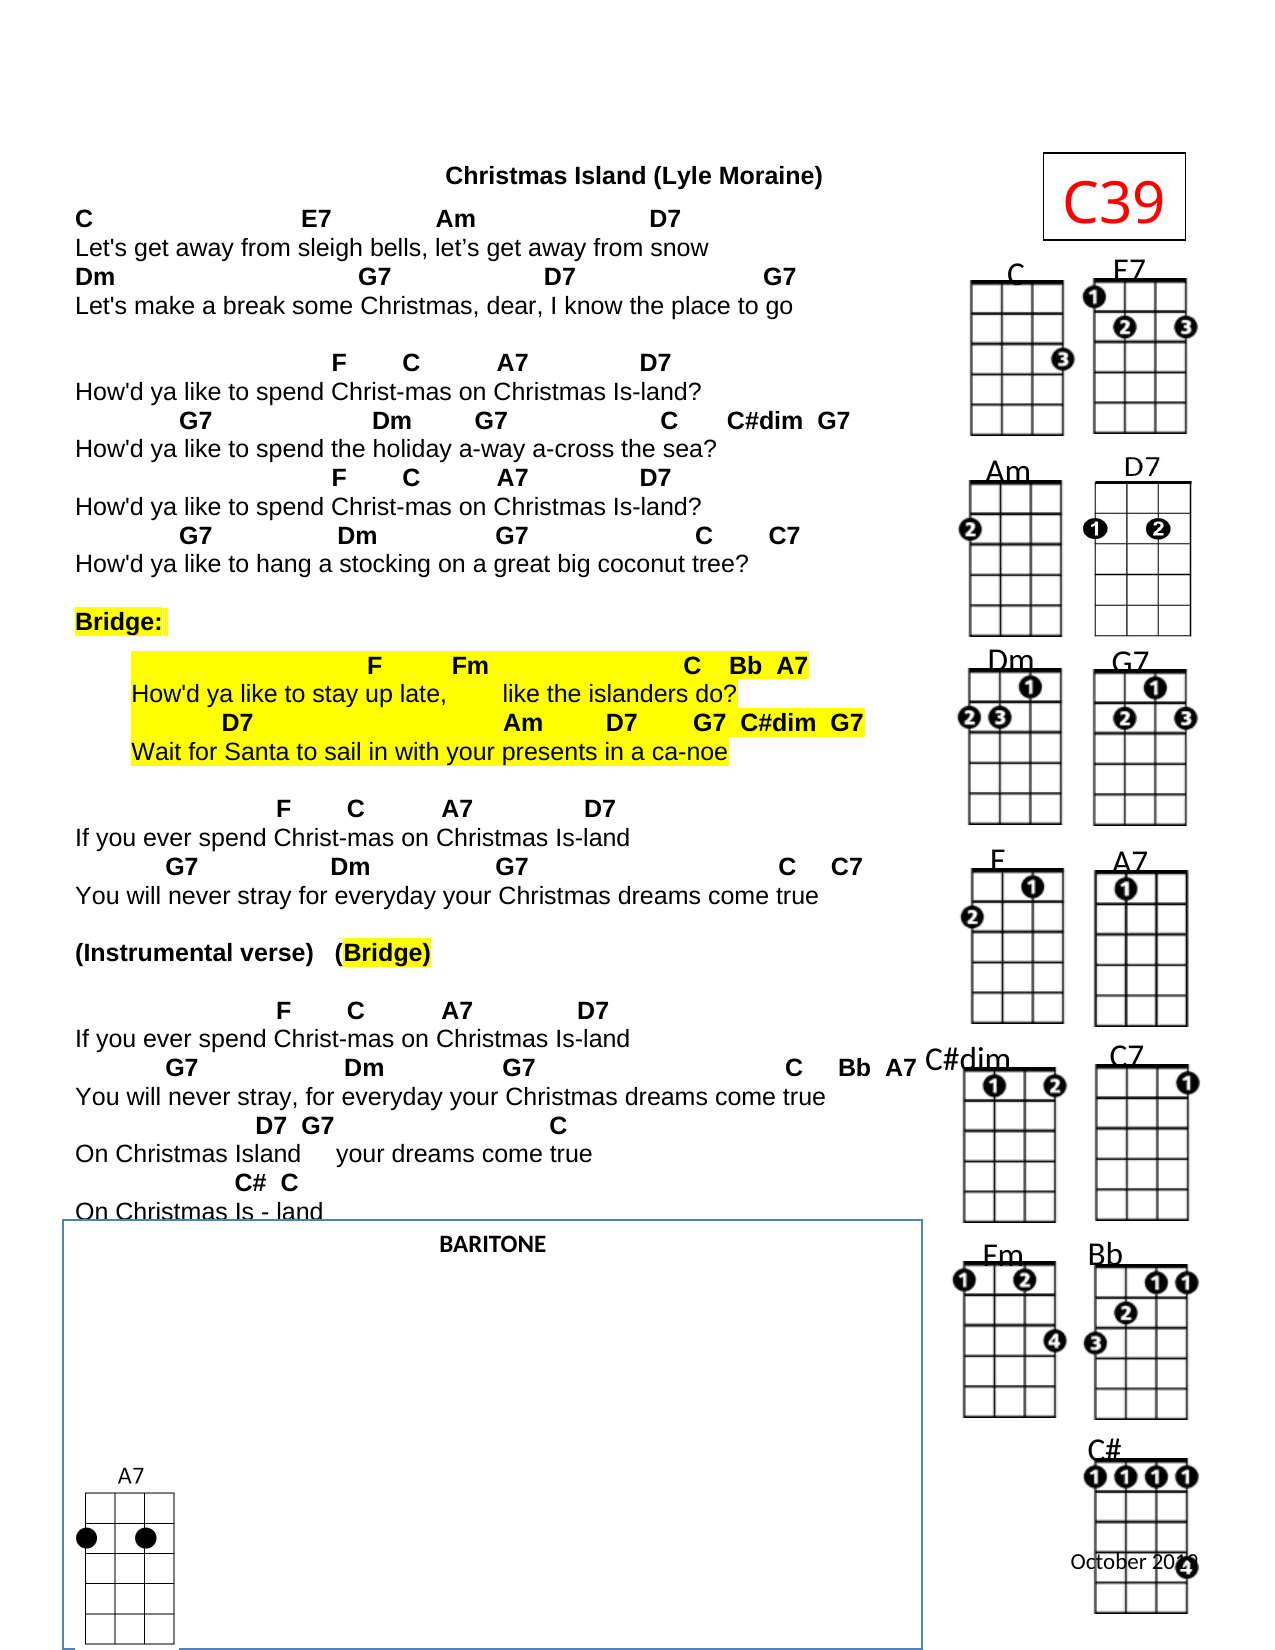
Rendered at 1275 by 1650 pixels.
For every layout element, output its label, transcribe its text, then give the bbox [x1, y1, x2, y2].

text G7 Dm G7 C C7 [75, 852, 992, 881]
text On Christmas Island your dreams come true [75, 1139, 949, 1168]
text C39 [1059, 161, 1169, 232]
text G7 Dm G7 C Bb A7 [1135, 1053, 1200, 1064]
text You will never stray for everyday your Christmas dreams come true [75, 881, 957, 909]
text [1070, 1168, 1081, 1197]
text Let's get away from sleigh bells, let’s get away from snow [75, 233, 1200, 262]
text D7 G7 C [75, 1111, 949, 1139]
text C# C [75, 1168, 949, 1197]
text [1070, 1111, 1081, 1139]
text G7 Dm G7 C C7 [1139, 852, 1200, 870]
text G7 Dm G7 C Bb A7 [974, 1053, 1112, 1082]
text How'd ya like to stay up late, like the islanders do? [131, 679, 954, 708]
text If you ever spend Christ-mas on Christmas Is-land [75, 1024, 1200, 1053]
text How'd ya like to hang a stocking on a great big coconut tree? [75, 549, 955, 578]
text Let's make a break some Christmas, dear, I know the place to go [75, 291, 956, 319]
text F Fm C Bb A7 [131, 651, 989, 679]
text (Instrumental verse) (Bridge) [75, 938, 957, 967]
text F C A7 D7 [75, 463, 992, 492]
text G7 Dm G7 C Bb A7 [75, 1053, 951, 1082]
text How'd ya like to spend Christ-mas on Christmas Is-land? [75, 492, 955, 521]
text F Fm C Bb A7 [1115, 651, 1200, 669]
text G7 Dm G7 C C7 [75, 521, 955, 549]
text How'd ya like to spend Christ-mas on Christmas Is-land? [75, 377, 956, 406]
text F C A7 D7 [75, 794, 954, 823]
text [1044, 154, 1185, 239]
text F C A7 D7 [75, 996, 957, 1024]
text Wait for Santa to sail in with your presents in a ca-noe [131, 737, 954, 766]
text Christmas Island (Lyle Moraine) [75, 153, 1043, 241]
text Dm G7 D7 G7 [75, 262, 1114, 291]
text [1186, 204, 1200, 233]
text F Fm C Bb A7 [1003, 651, 1121, 679]
text Dm G7 D7 G7 [1137, 262, 1200, 278]
text G7 Dm G7 C C#dim G7 [75, 406, 956, 434]
text G7 Dm G7 C C7 [995, 852, 1120, 881]
text F C A7 D7 [997, 463, 1075, 480]
text If you ever spend Christ-mas on Christmas Is-land [75, 823, 1200, 852]
text On Christmas Is - land [75, 1197, 1200, 1226]
text G7 Dm G7 C C7 [1123, 852, 1144, 870]
text Bridge: [75, 607, 955, 636]
text BARITONE [79, 1228, 906, 1259]
text C E7 Am D7 [75, 204, 1042, 233]
text You will never stray, for everyday your Christmas dreams come true [75, 1082, 949, 1111]
text Dm G7 D7 G7 [1117, 262, 1142, 278]
text How'd ya like to spend the holiday a-way a-cross the sea? [75, 434, 1200, 463]
text F C A7 D7 [75, 348, 956, 377]
text D7 Am D7 G7 C#dim G7 [131, 708, 954, 737]
